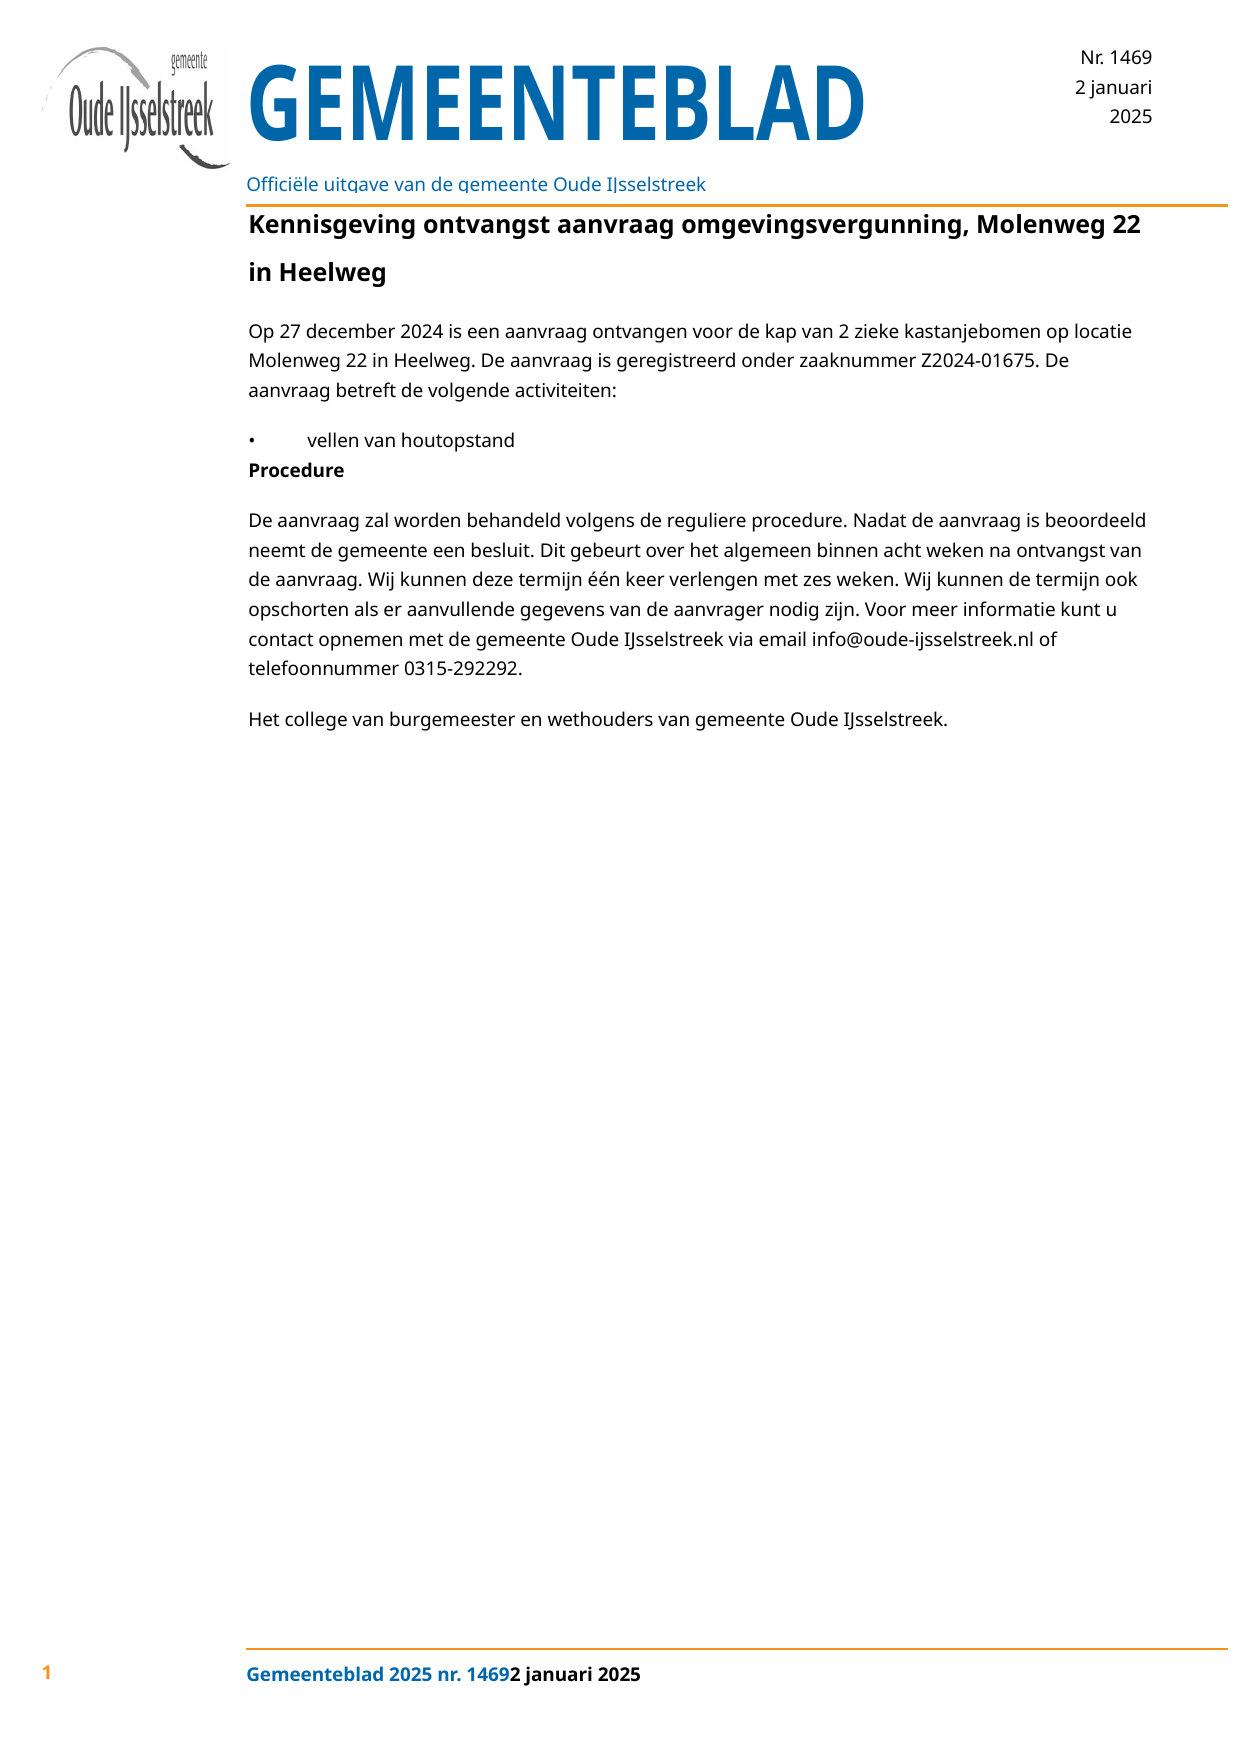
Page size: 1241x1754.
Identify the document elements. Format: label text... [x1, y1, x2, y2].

text Procedure [248, 457, 1152, 483]
text De aanvraag zal worden behandeld volgens de reguliere procedure. Nadat de aanvraag is beoordeeld neemt de gemeente een besluit. Dit gebeurt over het algemeen binnen acht weken na ontvangst van de aanvraag. Wij kunnen deze termijn één keer verlengen met zes weken. Wij kunnen de termijn ook opschorten als er aanvullende gegevens van de aanvrager nodig zijn. Voor meer informatie kunt u contact opnemen met de gemeente Oude IJsselstreek via email info@oude-ijsselstreek.nl of telefoonnummer 0315-292292. [248, 507, 1152, 681]
list vellen van houtopstand [248, 427, 1152, 453]
text Het college van burgemeester en wethouders van gemeente Oude IJsselstreek. [248, 706, 1152, 732]
text Kennisgeving ontvangst aanvraag omgevingsvergunning, Molenweg 22 in Heelweg [248, 207, 1152, 288]
picture [41, 47, 231, 172]
text Op 27 december 2024 is een aanvraag ontvangen voor de kap van 2 zieke kastanjebomen op locatie Molenweg 22 in Heelweg. De aanvraag is geregistreerd onder zaaknummer Z2024-01675. De aanvraag betreft de volgende activiteiten: [248, 318, 1152, 403]
